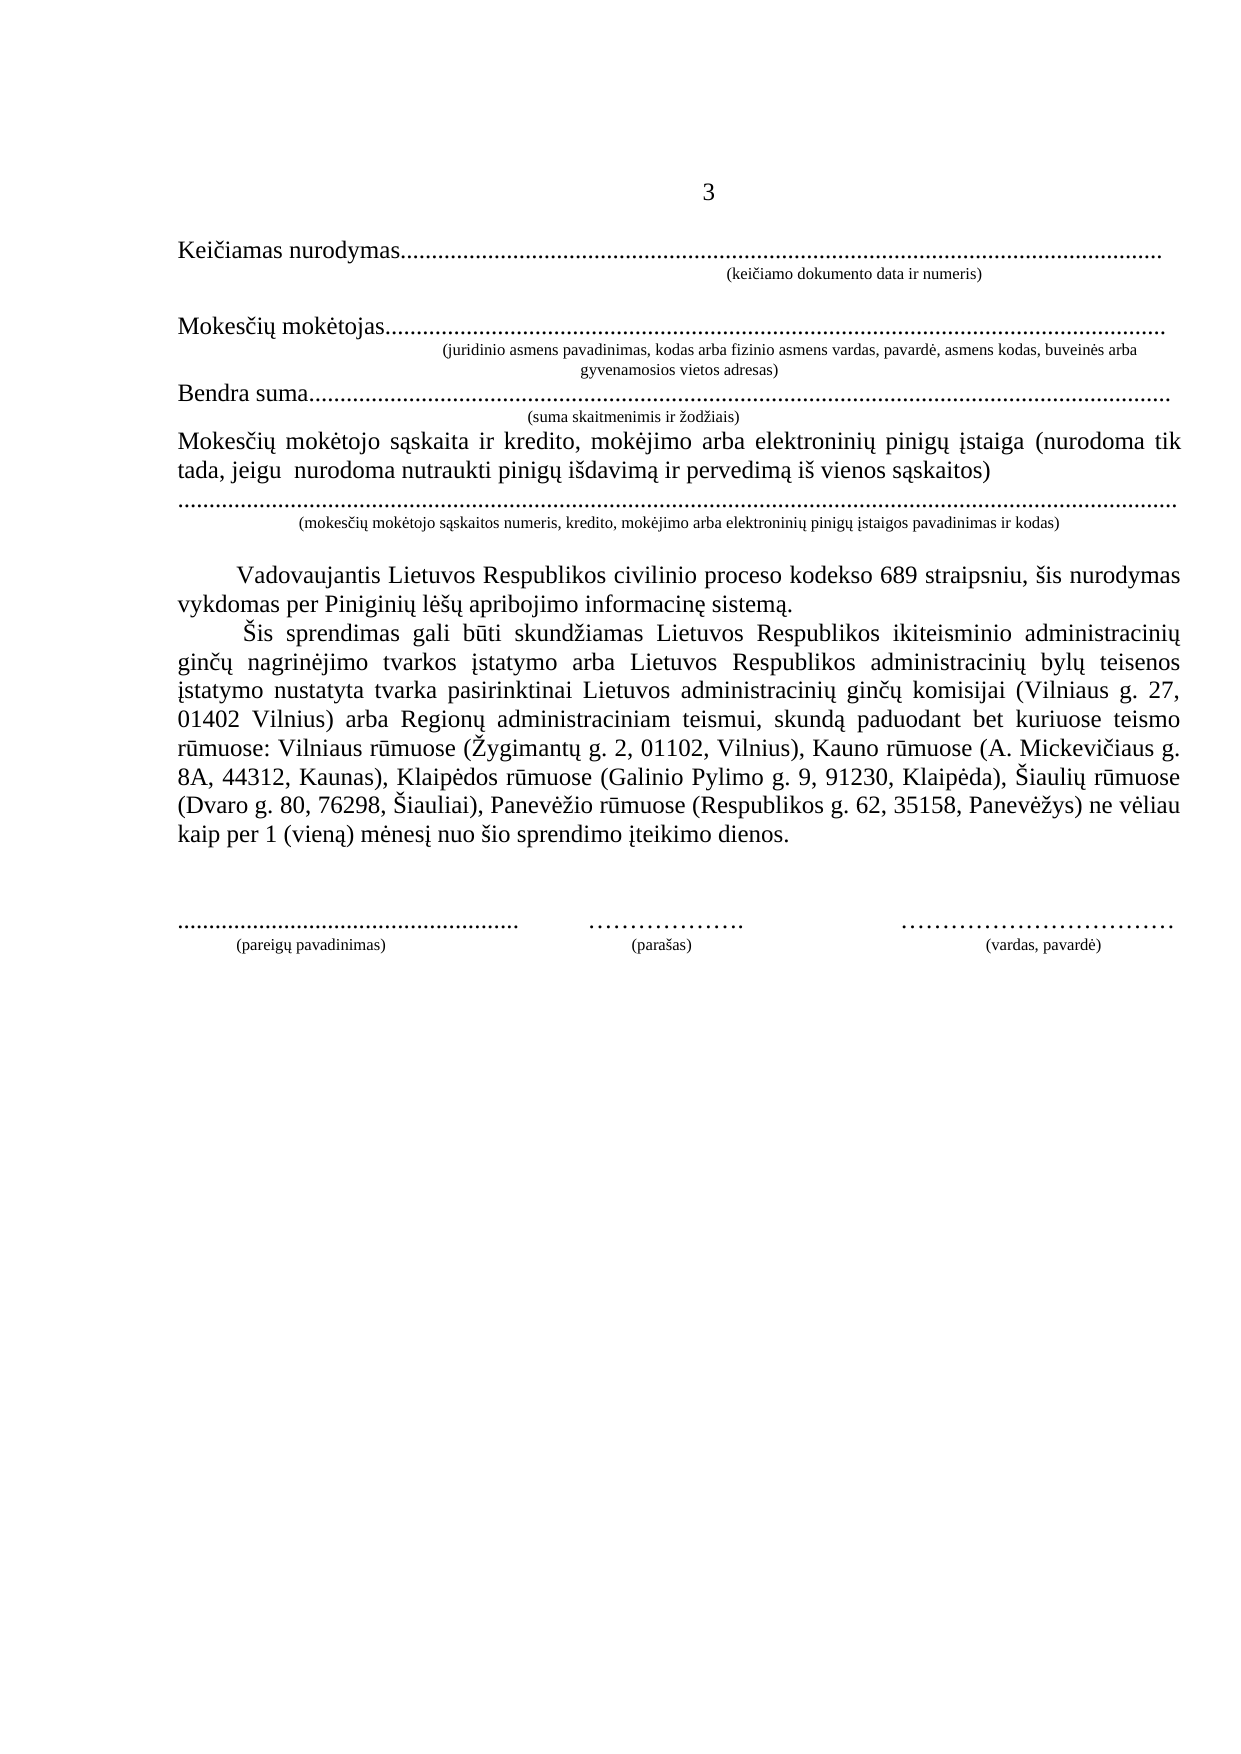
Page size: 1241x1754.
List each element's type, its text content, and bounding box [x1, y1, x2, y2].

text ................................................................................................................................................................ [177, 484, 1181, 513]
text (juridinio asmens pavadinimas, kodas arba fizinio asmens vardas, pavardė, asmens kodas, buveinės arba gyvenamosios vietos adresas) [177, 340, 1181, 378]
text (pareigų pavadinimas) (parašas) (vardas, pavardė) [177, 934, 1181, 953]
text Keičiamas nurodymas.......................................................................................................................... [177, 235, 1181, 263]
text (mokesčių mokėtojo sąskaitos numeris, kredito, mokėjimo arba elektroninių pinigų įstaigos pavadinimas ir kodas) [177, 513, 1181, 532]
text Mokesčių mokėtojas............................................................................................................................. [177, 311, 1181, 340]
text ………………. …………………………… [177, 906, 1181, 934]
text (keičiamo dokumento data ir numeris) [177, 263, 1181, 283]
text Šis sprendimas gali būti skundžiamas Lietuvos Respublikos ikiteisminio administracinių ginčų nagrinėjimo tvarkos įstatymo arba Lietuvos Respublikos administracinių bylų teisenos įstatymo nustatyta tvarka pasirinktinai Lietuvos administracinių ginčų komisijai (Vilniaus g. 27, 01402 Vilnius) arba Regionų administraciniam teismui, skundą paduodant bet kuriuose teismo rūmuose: Vilniaus rūmuose (Žygimantų g. 2, 01102, Vilnius), Kauno rūmuose (A. Mickevičiaus g. 8A, 44312, Kaunas), Klaipėdos rūmuose (Galinio Pylimo g. 9, 91230, Klaipėda), Šiaulių rūmuose (Dvaro g. 80, 76298, Šiauliai), Panevėžio rūmuose (Respublikos g. 62, 35158, Panevėžys) ne vėliau kaip per 1 (vieną) mėnesį nuo šio sprendimo įteikimo dienos. [177, 618, 1181, 848]
text Vadovaujantis Lietuvos Respublikos civilinio proceso kodekso 689 straipsniu, šis nurodymas vykdomas per Piniginių lėšų apribojimo informacinę sistemą. [177, 561, 1181, 618]
text Mokesčių mokėtojo sąskaita ir kredito, mokėjimo arba elektroninių pinigų įstaiga (nurodoma tik tada, jeigu nurodoma nutraukti pinigų išdavimą ir pervedimą iš vienos sąskaitos) [177, 426, 1181, 484]
text Bendra suma.......................................................................................................................................... [177, 378, 1181, 407]
text (suma skaitmenimis ir žodžiais) [177, 407, 1181, 426]
